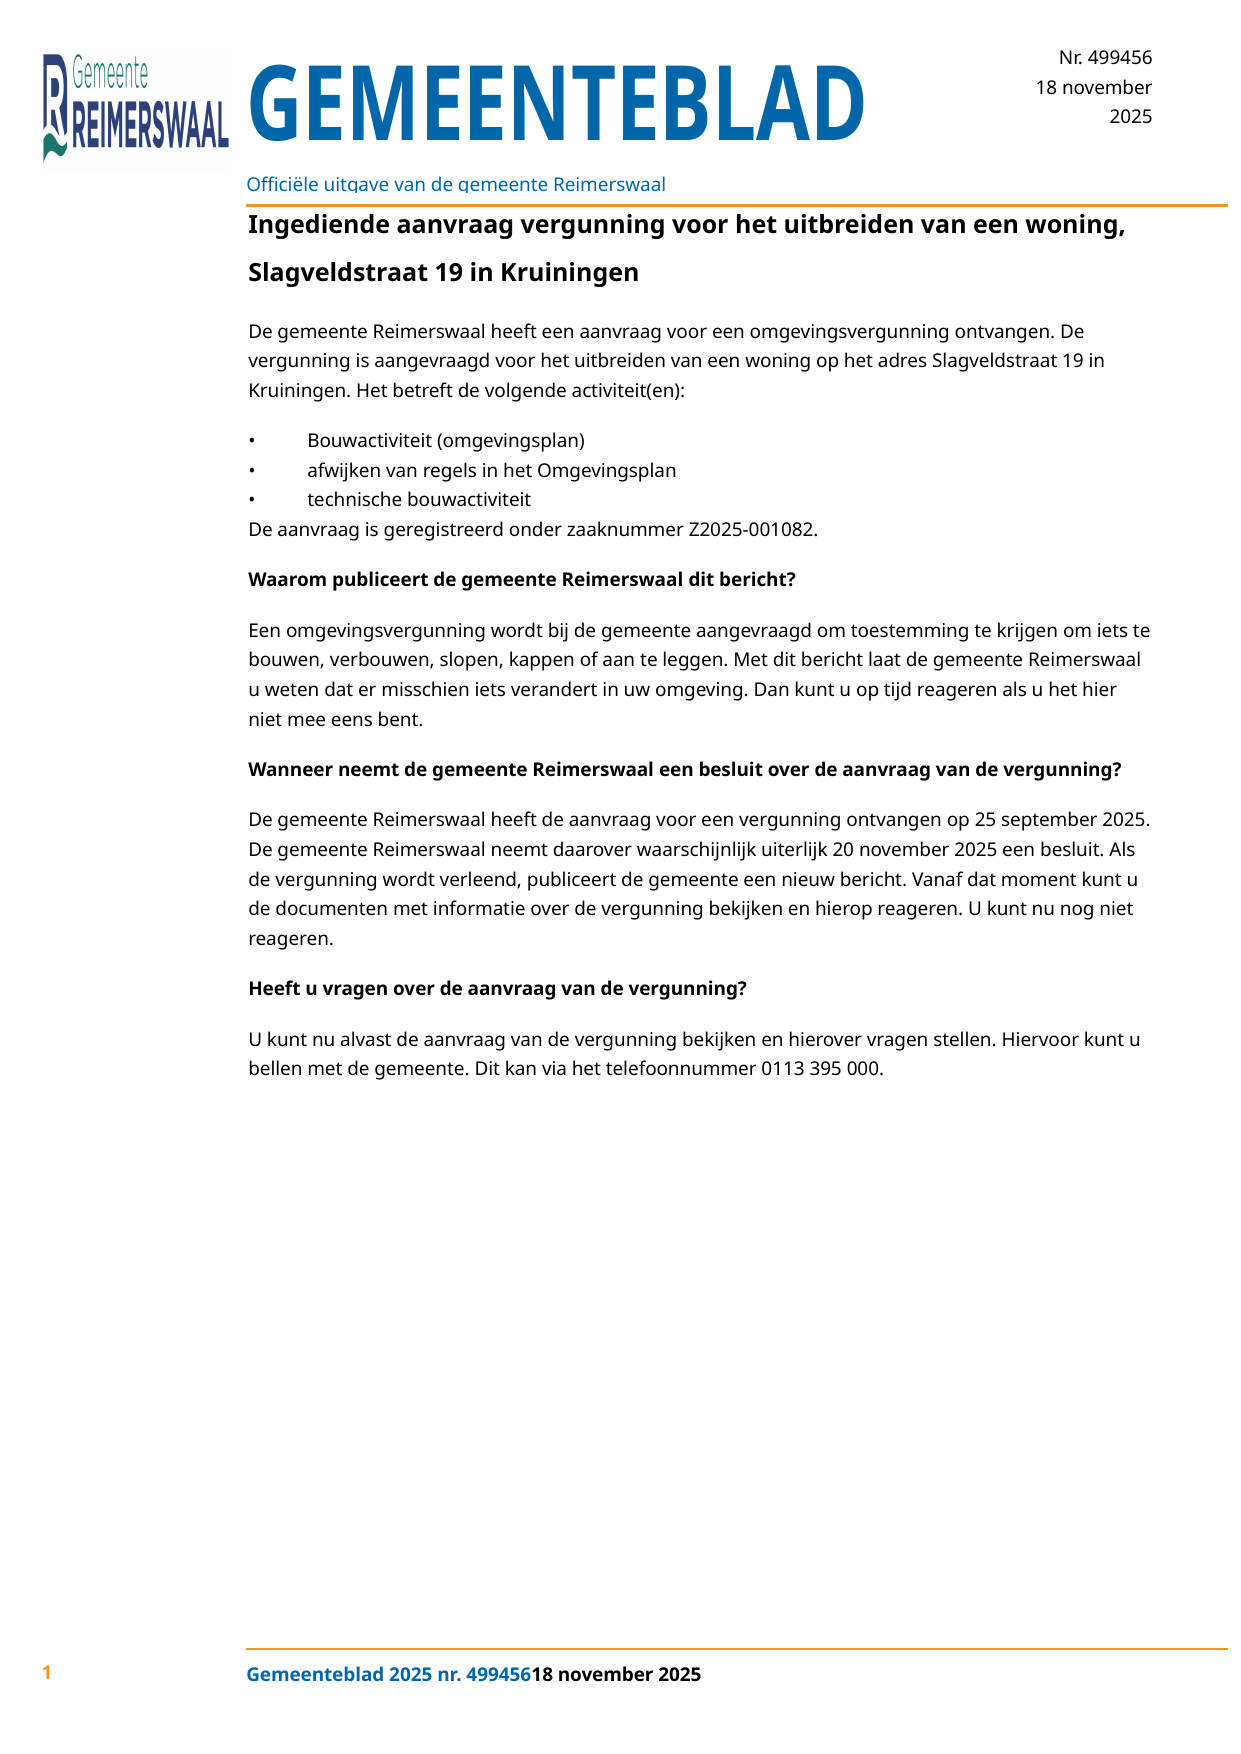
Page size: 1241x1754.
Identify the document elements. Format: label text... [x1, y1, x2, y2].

text Wanneer neemt de gemeente Reimerswaal een besluit over de aanvraag van de vergunning? [248, 756, 1152, 782]
list Bouwactiviteit (omgevingsplan) [248, 427, 1152, 453]
picture [41, 47, 231, 172]
list technische bouwactiviteit [248, 487, 1152, 512]
text De gemeente Reimerswaal heeft de aanvraag voor een vergunning ontvangen op 25 september 2025. De gemeente Reimerswaal neemt daarover waarschijnlijk uiterlijk 20 november 2025 een besluit. Als de vergunning wordt verleend, publiceert de gemeente een nieuw bericht. Vanaf dat moment kunt u de documenten met informatie over de vergunning bekijken en hierop reageren. U kunt nu nog niet reageren. [248, 807, 1152, 951]
list afwijken van regels in het Omgevingsplan [248, 457, 1152, 483]
text De gemeente Reimerswaal heeft een aanvraag voor een omgevingsvergunning ontvangen. De vergunning is aangevraagd voor het uitbreiden van een woning op het adres Slagveldstraat 19 in Kruiningen. Het betreft de volgende activiteit(en): [248, 318, 1152, 403]
text Waarom publiceert de gemeente Reimerswaal dit bericht? [248, 567, 1152, 592]
text U kunt nu alvast de aanvraag van de vergunning bekijken en hierover vragen stellen. Hiervoor kunt u bellen met de gemeente. Dit kan via het telefoonnummer 0113 395 000. [248, 1026, 1152, 1081]
text Ingediende aanvraag vergunning voor het uitbreiden van een woning, Slagveldstraat 19 in Kruiningen [248, 207, 1152, 288]
text Een omgevingsvergunning wordt bij de gemeente aangevraagd om toestemming te krijgen om iets te bouwen, verbouwen, slopen, kappen of aan te leggen. Met dit bericht laat de gemeente Reimerswaal u weten dat er misschien iets verandert in uw omgeving. Dan kunt u op tijd reageren als u het hier niet mee eens bent. [248, 617, 1152, 732]
text Heeft u vragen over de aanvraag van de vergunning? [248, 975, 1152, 1001]
text De aanvraag is geregistreerd onder zaaknummer Z2025-001082. [248, 516, 1152, 542]
